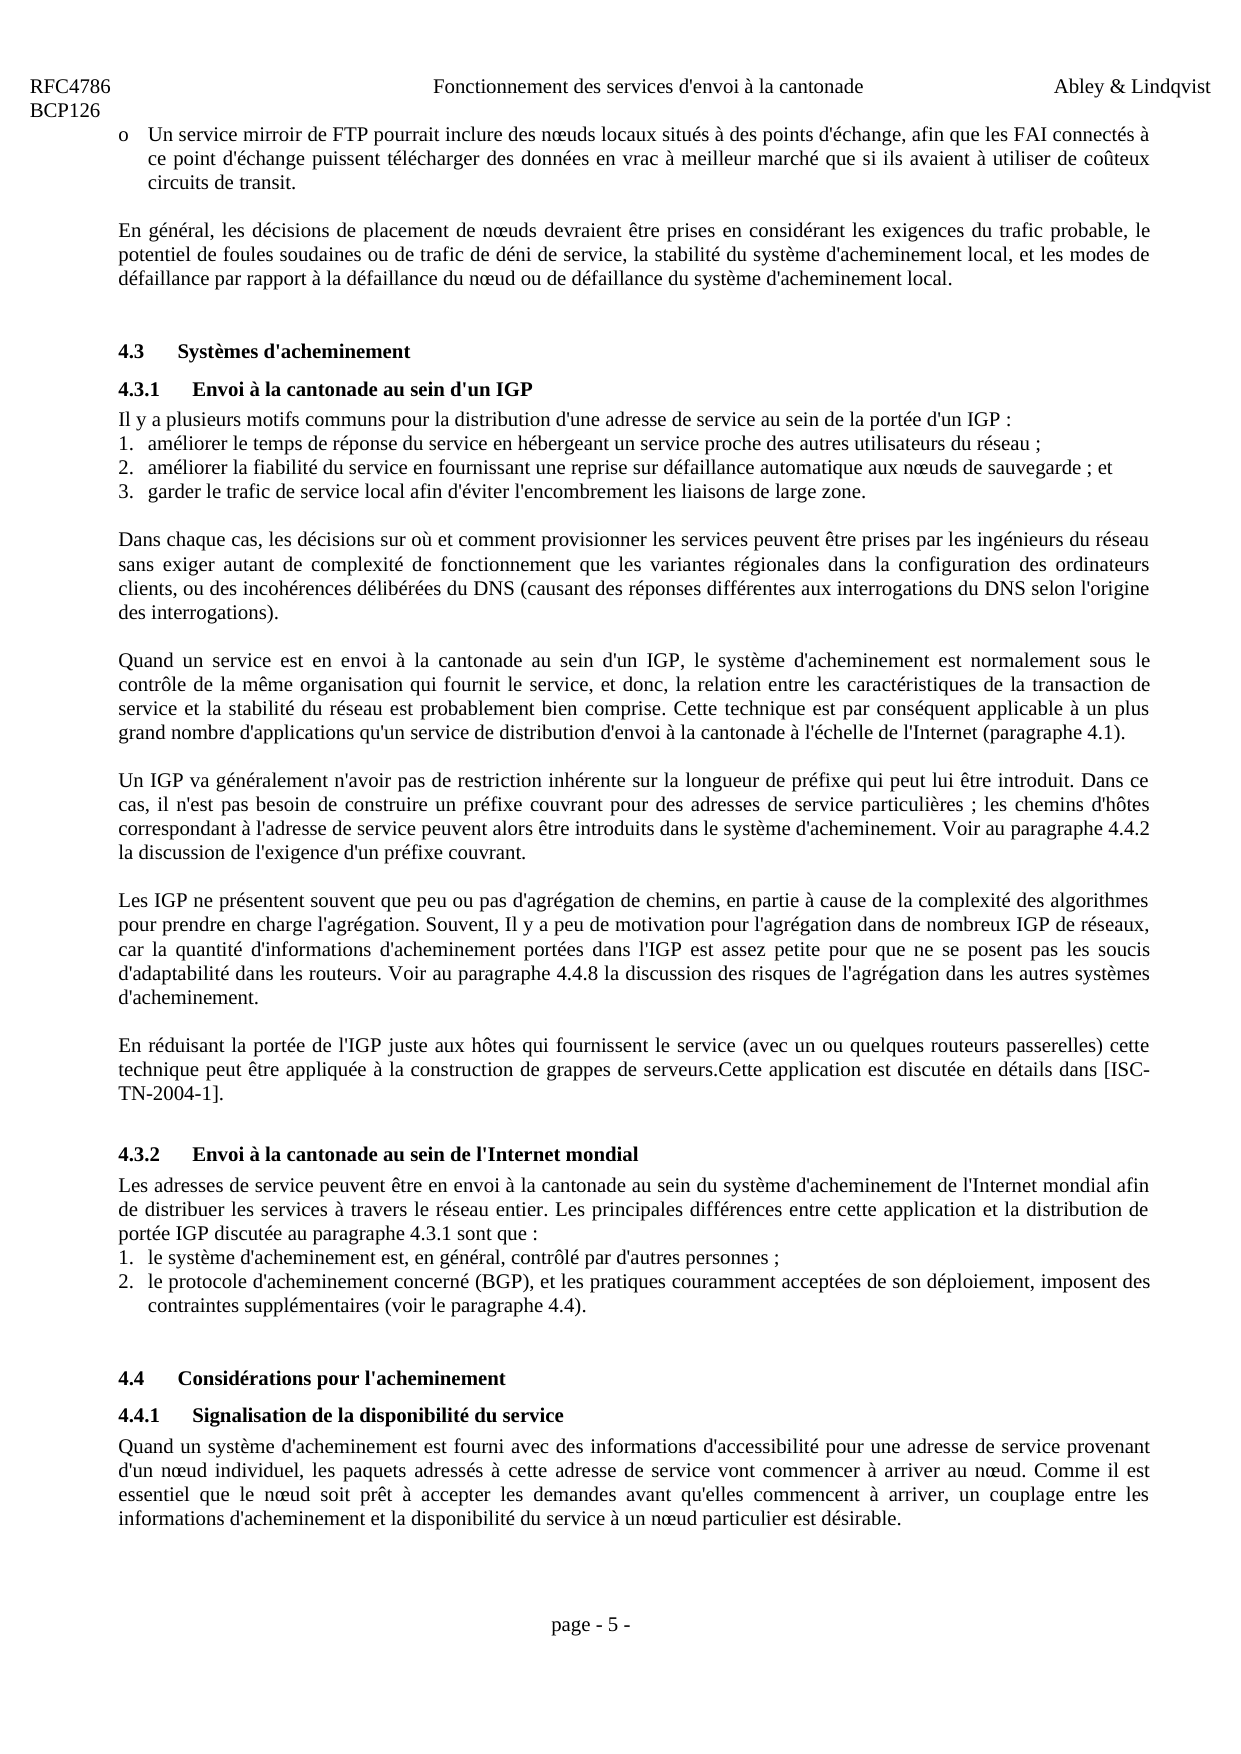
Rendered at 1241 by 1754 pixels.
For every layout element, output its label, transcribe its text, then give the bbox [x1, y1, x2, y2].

text Quand un système d'acheminement est fourni avec des informations d'accessibilité pour une adresse de service provenant d'un nœud individuel, les paquets adressés à cette adresse de service vont commencer à arriver au nœud. Comme il est essentiel que le nœud soit prêt à accepter les demandes avant qu'elles commencent à arriver, un couplage entre les informations d'acheminement et la disponibilité du service à un nœud particulier est désirable. [118, 1433, 1152, 1530]
subtitle 4.3.2 Envoi à la cantonade au sein de l'Internet mondial [118, 1142, 1152, 1166]
subtitle 4.4 Considérations pour l'acheminement [118, 1366, 1152, 1390]
text Les IGP ne présentent souvent que peu ou pas d'agrégation de chemins, en partie à cause de la complexité des algorithmes pour prendre en charge l'agrégation. Souvent, Il y a peu de motivation pour l'agrégation dans de nombreux IGP de réseaux, car la quantité d'informations d'acheminement portées dans l'IGP est assez petite pour que ne se posent pas les soucis d'adaptabilité dans les routeurs. Voir au paragraphe 4.4.8 la discussion des risques de l'agrégation dans les autres systèmes d'acheminement. [118, 888, 1152, 1009]
text Un IGP va généralement n'avoir pas de restriction inhérente sur la longueur de préfixe qui peut lui être introduit. Dans ce cas, il n'est pas besoin de construire un préfixe couvrant pour des adresses de service particulières ; les chemins d'hôtes correspondant à l'adresse de service peuvent alors être introduits dans le système d'acheminement. Voir au paragraphe 4.4.2 la discussion de l'exigence d'un préfixe couvrant. [118, 768, 1152, 864]
subtitle 4.3.1 Envoi à la cantonade au sein d'un IGP [118, 377, 1152, 401]
text Il y a plusieurs motifs communs pour la distribution d'une adresse de service au sein de la portée d'un IGP : [118, 407, 1152, 431]
text Quand un service est en envoi à la cantonade au sein d'un IGP, le système d'acheminement est normalement sous le contrôle de la même organisation qui fournit le service, et donc, la relation entre les caractéristiques de la transaction de service et la stabilité du réseau est probablement bien comprise. Cette technique est par conséquent applicable à un plus grand nombre d'applications qu'un service de distribution d'envoi à la cantonade à l'échelle de l'Internet (paragraphe 4.1). [118, 648, 1152, 744]
text o Un service mirroir de FTP pourrait inclure des nœuds locaux situés à des points d'échange, afin que les FAI connectés à ce point d'échange puissent télécharger des données en vrac à meilleur marché que si ils avaient à utiliser de coûteux circuits de transit. [118, 122, 1152, 194]
text Les adresses de service peuvent être en envoi à la cantonade au sein du système d'acheminement de l'Internet mondial afin de distribuer les services à travers le réseau entier. Les principales différences entre cette application et la distribution de portée IGP discutée au paragraphe 4.3.1 sont que : [118, 1172, 1152, 1245]
text 3. garder le trafic de service local afin d'éviter l'encombrement les liaisons de large zone. [118, 479, 1152, 503]
text Dans chaque cas, les décisions sur où et comment provisionner les services peuvent être prises par les ingénieurs du réseau sans exiger autant de complexité de fonctionnement que les variantes régionales dans la configuration des ordinateurs clients, ou des incohérences délibérées du DNS (causant des réponses différentes aux interrogations du DNS selon l'origine des interrogations). [118, 527, 1152, 624]
text En général, les décisions de placement de nœuds devraient être prises en considérant les exigences du trafic probable, le potentiel de foules soudaines ou de trafic de déni de service, la stabilité du système d'acheminement local, et les modes de défaillance par rapport à la défaillance du nœud ou de défaillance du système d'acheminement local. [118, 218, 1152, 290]
subtitle 4.4.1 Signalisation de la disponibilité du service [118, 1403, 1152, 1427]
text 2. améliorer la fiabilité du service en fournissant une reprise sur défaillance automatique aux nœuds de sauvegarde ; et [118, 455, 1152, 479]
text 1. le système d'acheminement est, en général, contrôlé par d'autres personnes ; [118, 1245, 1152, 1269]
text 1. améliorer le temps de réponse du service en hébergeant un service proche des autres utilisateurs du réseau ; [118, 431, 1152, 455]
text En réduisant la portée de l'IGP juste aux hôtes qui fournissent le service (avec un ou quelques routeurs passerelles) cette technique peut être appliquée à la construction de grappes de serveurs.Cette application est discutée en détails dans [ISC-TN-2004-1]. [118, 1033, 1152, 1105]
subtitle 4.3 Systèmes d'acheminement [118, 339, 1152, 363]
text 2. le protocole d'acheminement concerné (BGP), et les pratiques couramment acceptées de son déploiement, imposent des contraintes supplémentaires (voir le paragraphe 4.4). [118, 1269, 1152, 1317]
